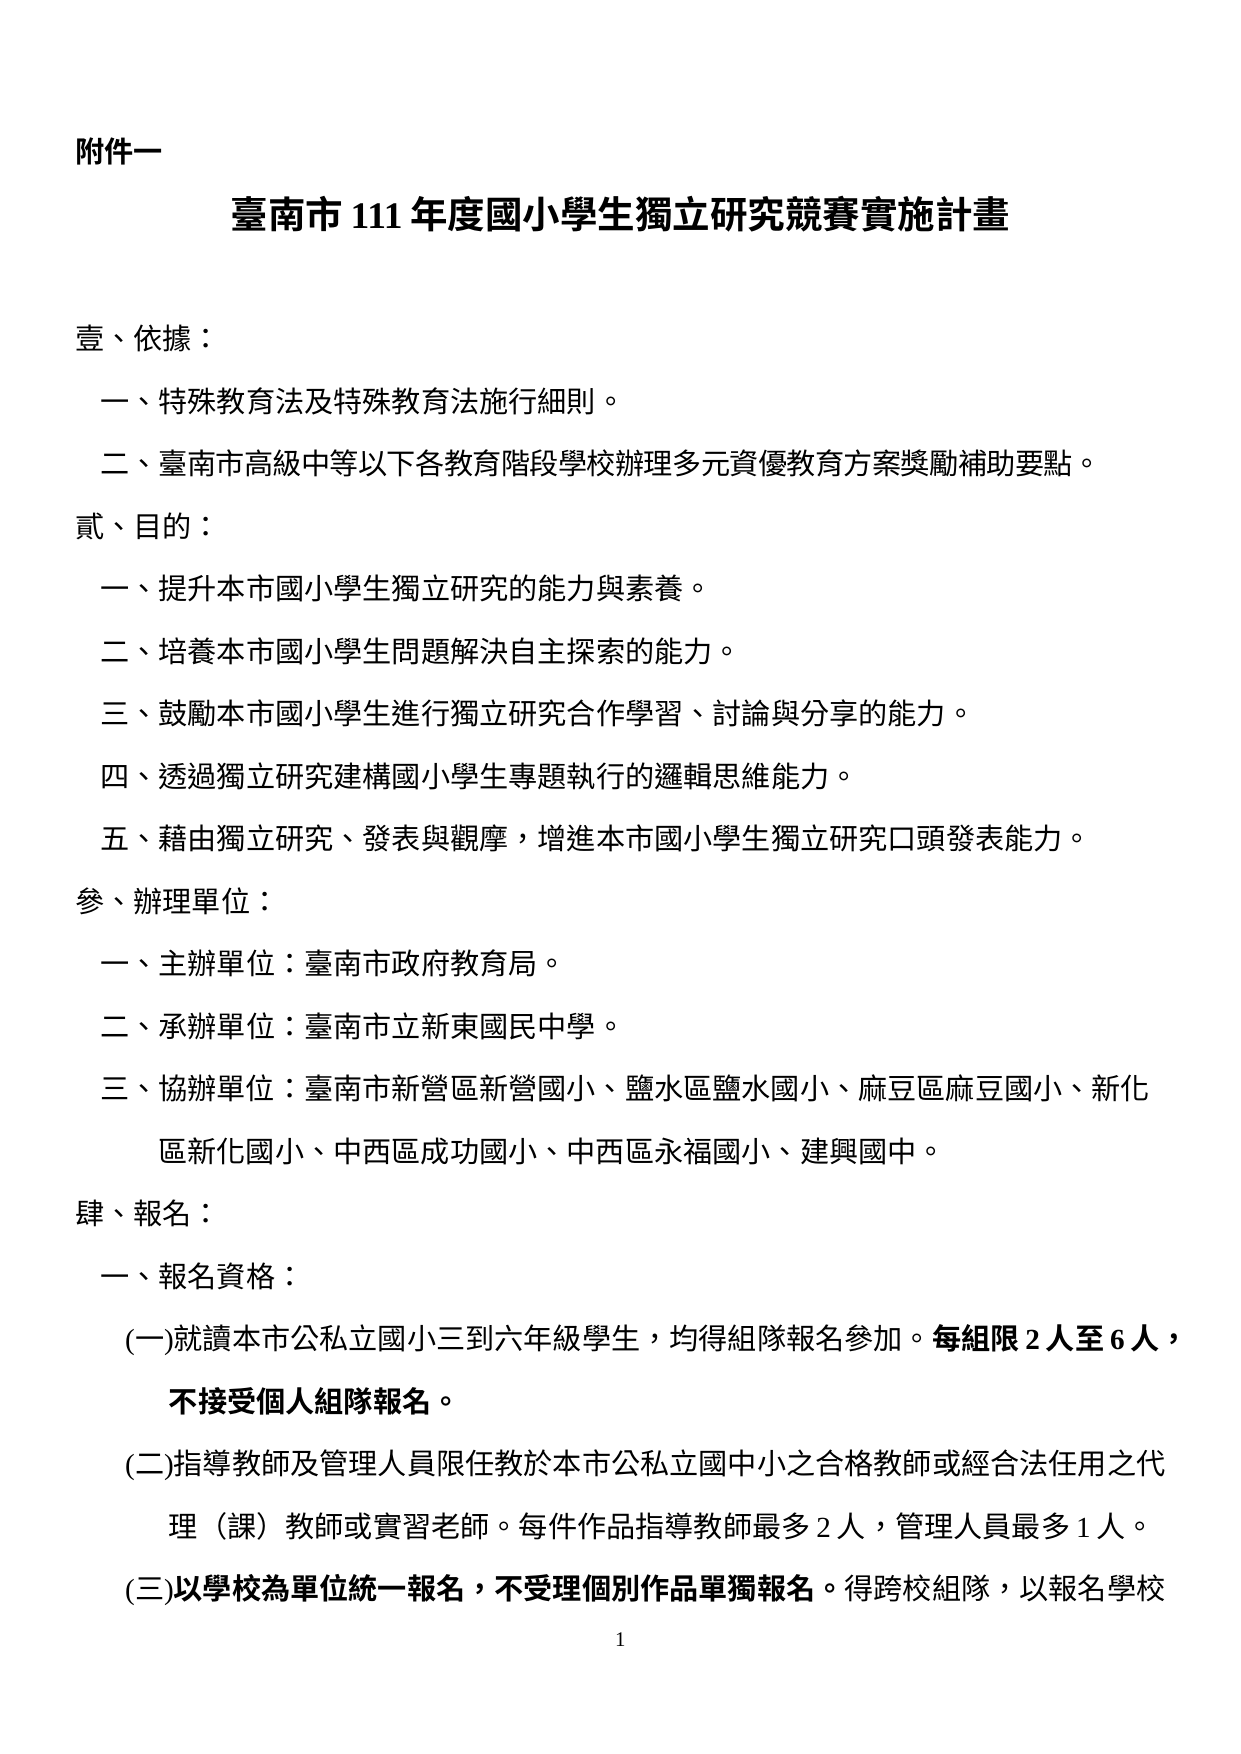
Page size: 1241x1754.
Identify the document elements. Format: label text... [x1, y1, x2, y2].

text 一、特殊教育法及特殊教育法施行細則。 [100, 358, 1165, 420]
text 二、承辦單位：臺南市立新東國民中學。 [100, 983, 1165, 1045]
text 五、藉由獨立研究、發表與觀摩，增進本市國小學生獨立研究口頭發表能力。 [100, 795, 1165, 858]
text 一、主辦單位：臺南市政府教育局。 [100, 920, 1165, 983]
text 附件一 [75, 108, 1165, 170]
text 肆、報名： [75, 1170, 1165, 1233]
text (二)指導教師及管理人員限任教於本市公私立國中小之合格教師或經合法任用之代理（課）教師或實習老師。每件作品指導教師最多2人，管理人員最多1人。 [125, 1420, 1165, 1545]
text 壹、依據： [75, 295, 1165, 358]
text 貳、目的： [75, 483, 1165, 545]
text 一、報名資格： [100, 1233, 1165, 1295]
text 參、辦理單位： [75, 858, 1165, 920]
text 一、提升本市國小學生獨立研究的能力與素養。 [100, 545, 1165, 608]
text (三)以學校為單位統一報名，不受理個別作品單獨報名。得跨校組隊，以報名學校 [125, 1545, 1165, 1608]
text 臺南市111年度國小學生獨立研究競賽實施計畫 [75, 170, 1165, 233]
text 四、透過獨立研究建構國小學生專題執行的邏輯思維能力。 [100, 733, 1165, 795]
text 二、臺南市高級中等以下各教育階段學校辦理多元資優教育方案獎勵補助要點。 [100, 420, 1165, 483]
text 三、鼓勵本市國小學生進行獨立研究合作學習、討論與分享的能力。 [100, 670, 1165, 733]
text (一)就讀本市公私立國小三到六年級學生，均得組隊報名參加。每組限2人至6人，不接受個人組隊報名。 [125, 1295, 1165, 1420]
text 三、協辦單位：臺南市新營區新營國小、鹽水區鹽水國小、麻豆區麻豆國小、新化區新化國小、中西區成功國小、中西區永福國小、建興國中。 [100, 1045, 1165, 1170]
text 二、培養本市國小學生問題解決自主探索的能力。 [100, 608, 1165, 670]
